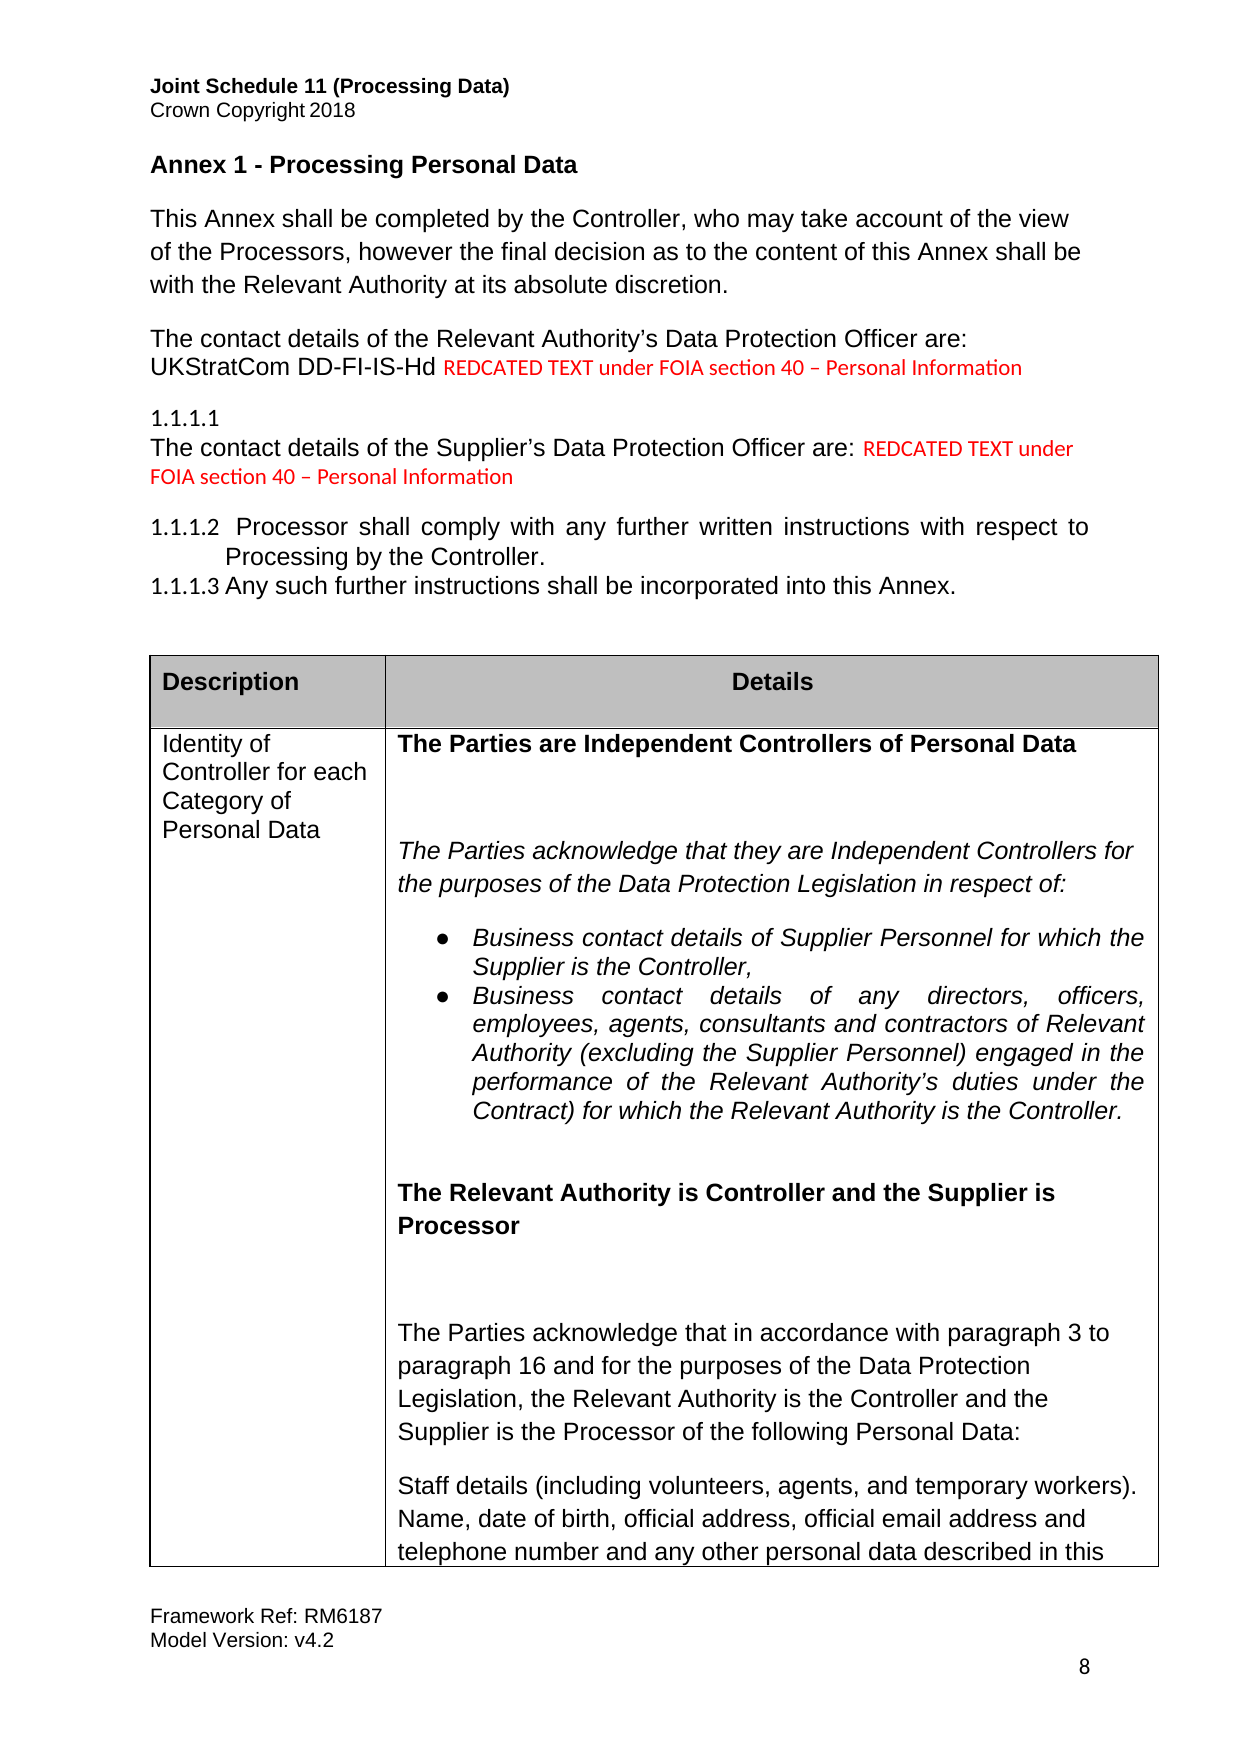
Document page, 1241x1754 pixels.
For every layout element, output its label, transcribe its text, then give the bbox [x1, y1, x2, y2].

list Any such further instructions shall be incorporated into this Annex. [150, 570, 1090, 601]
subtitle Annex 1 - Processing Personal Data [150, 150, 1090, 179]
table_header Description [151, 656, 385, 727]
table_header Details [386, 656, 1158, 727]
text The contact details of the Relevant Authority’s Data Protection Officer are: UKStratCom DD-FI-IS-Hd REDCATED TEXT under FOIA section 40 – Personal Information [150, 324, 1090, 382]
table_cell The Parties are Independent Controllers of Personal Data The Parties acknowledge that they are Independent Controllers for the purposes of the Data Protection Legislation in respect of: Business contact details of Supplier Personnel for which the Supplier is the Controller, Business contact details of any directors, officers, employees, agents, consultants and contractors of Relevant Authority (excluding the Supplier Personnel) engaged in the performance of the Relevant Authority’s duties under the Contract) for which the Relevant Authority is the Controller. The Relevant Authority is Controller and the Supplier is Processor The Parties acknowledge that in accordance with paragraph 3 to paragraph 16 and for the purposes of the Data Protection Legislation, the Relevant Authority is the Controller and the Supplier is the Processor of the following Personal Data: Staff details (including volunteers, agents, and temporary workers). Name, date of birth, official address, official email address and telephone number and any other personal data described in this [386, 729, 1158, 1566]
table_cell Identity of Controller for each Category of Personal Data [151, 729, 385, 1566]
list Processor shall comply with any further written instructions with respect to Processing by the Controller. [150, 511, 1090, 570]
text The contact details of the Supplier’s Data Protection Officer are: REDCATED TEXT under FOIA section 40 – Personal Information [150, 433, 1090, 490]
text This Annex shall be completed by the Controller, who may take account of the view of the Processors, however the final decision as to the content of this Annex shall be with the Relevant Authority at its absolute discretion. [150, 204, 1090, 298]
